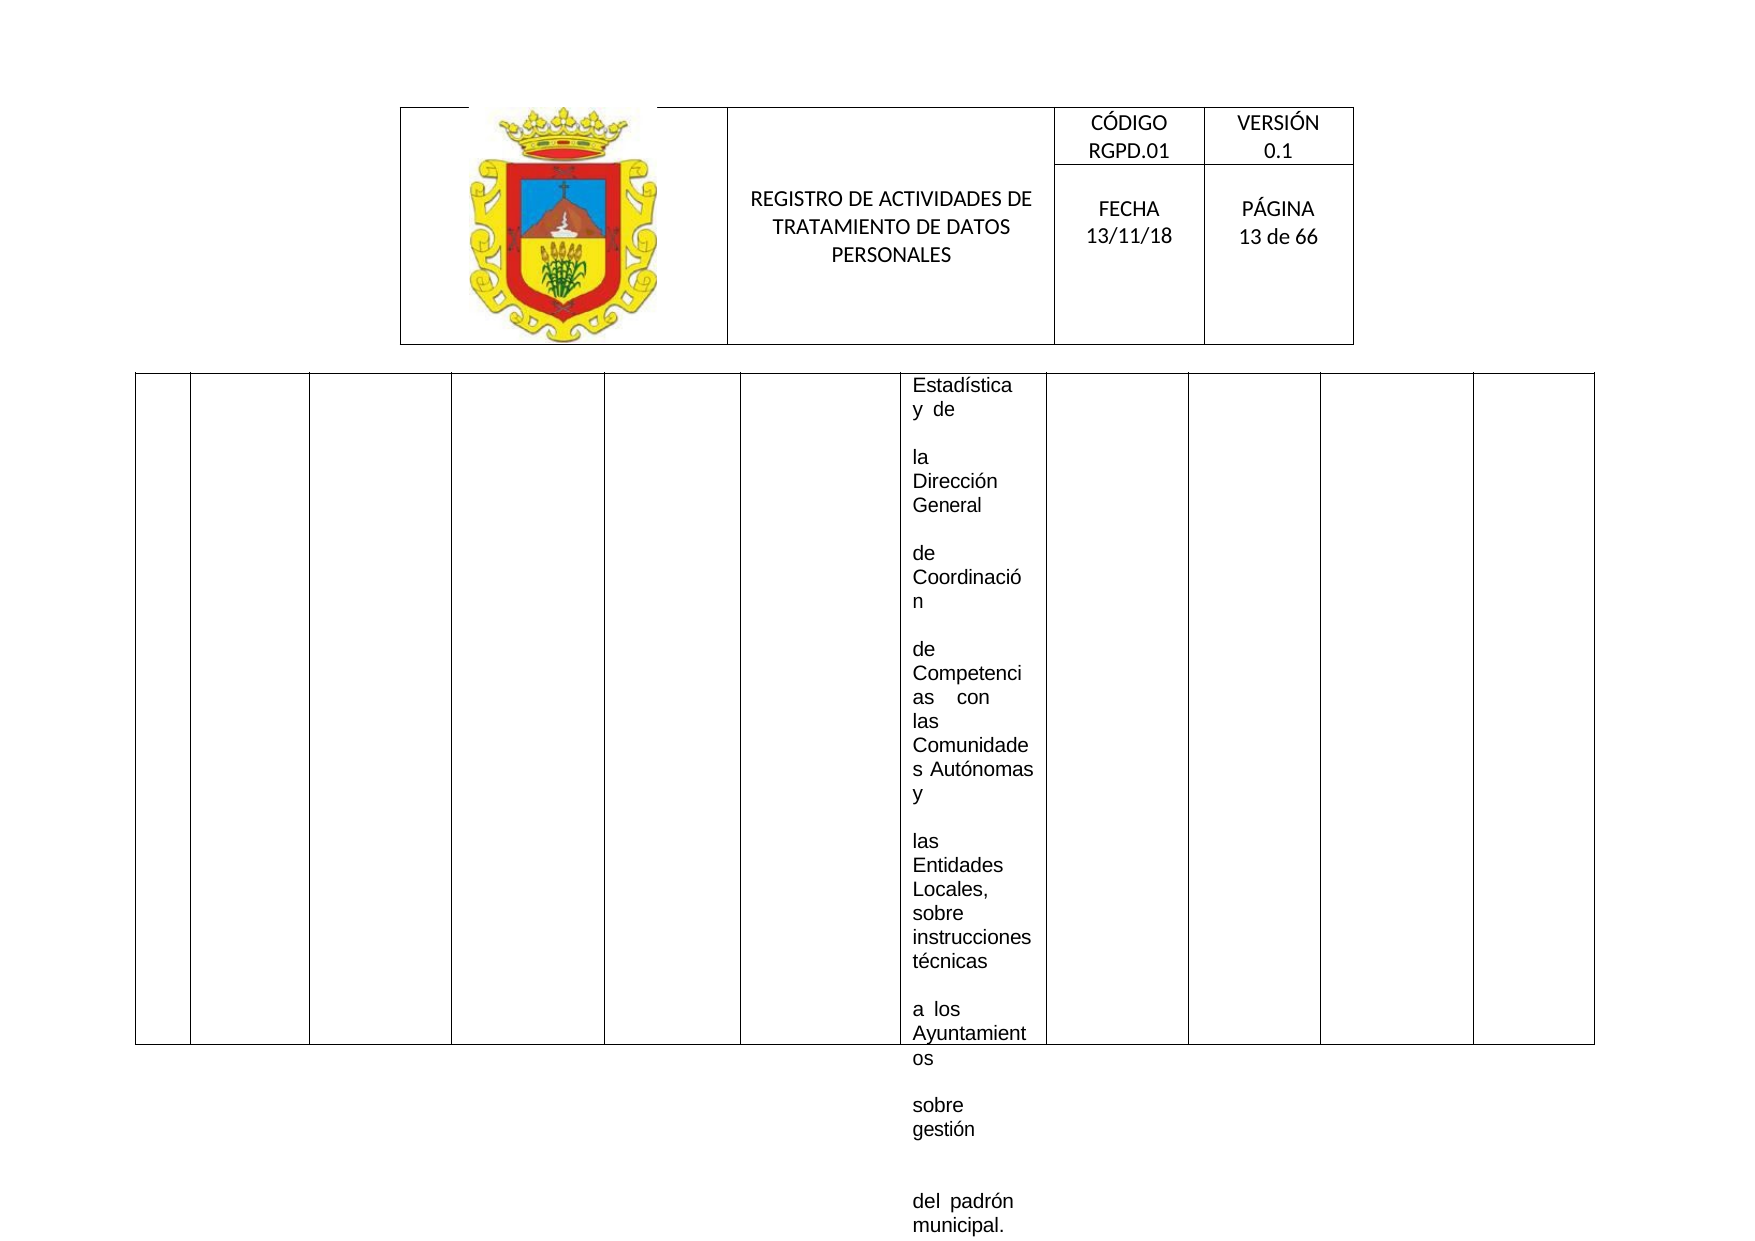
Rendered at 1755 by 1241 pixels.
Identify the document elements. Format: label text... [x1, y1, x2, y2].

table_header VERSIÓN 0.1 [1205, 108, 1353, 164]
table_header CÓDIGO RGPD.01 [1055, 108, 1204, 164]
table_header REGISTRO DE ACTIVIDADES DE TRATAMIENTO DE DATOS PERSONALES [728, 108, 1054, 344]
table_cell PÁGINA 13 de 66 [1205, 165, 1353, 344]
table_header [401, 108, 727, 344]
table_cell FECHA 13/11/18 [1055, 165, 1204, 344]
